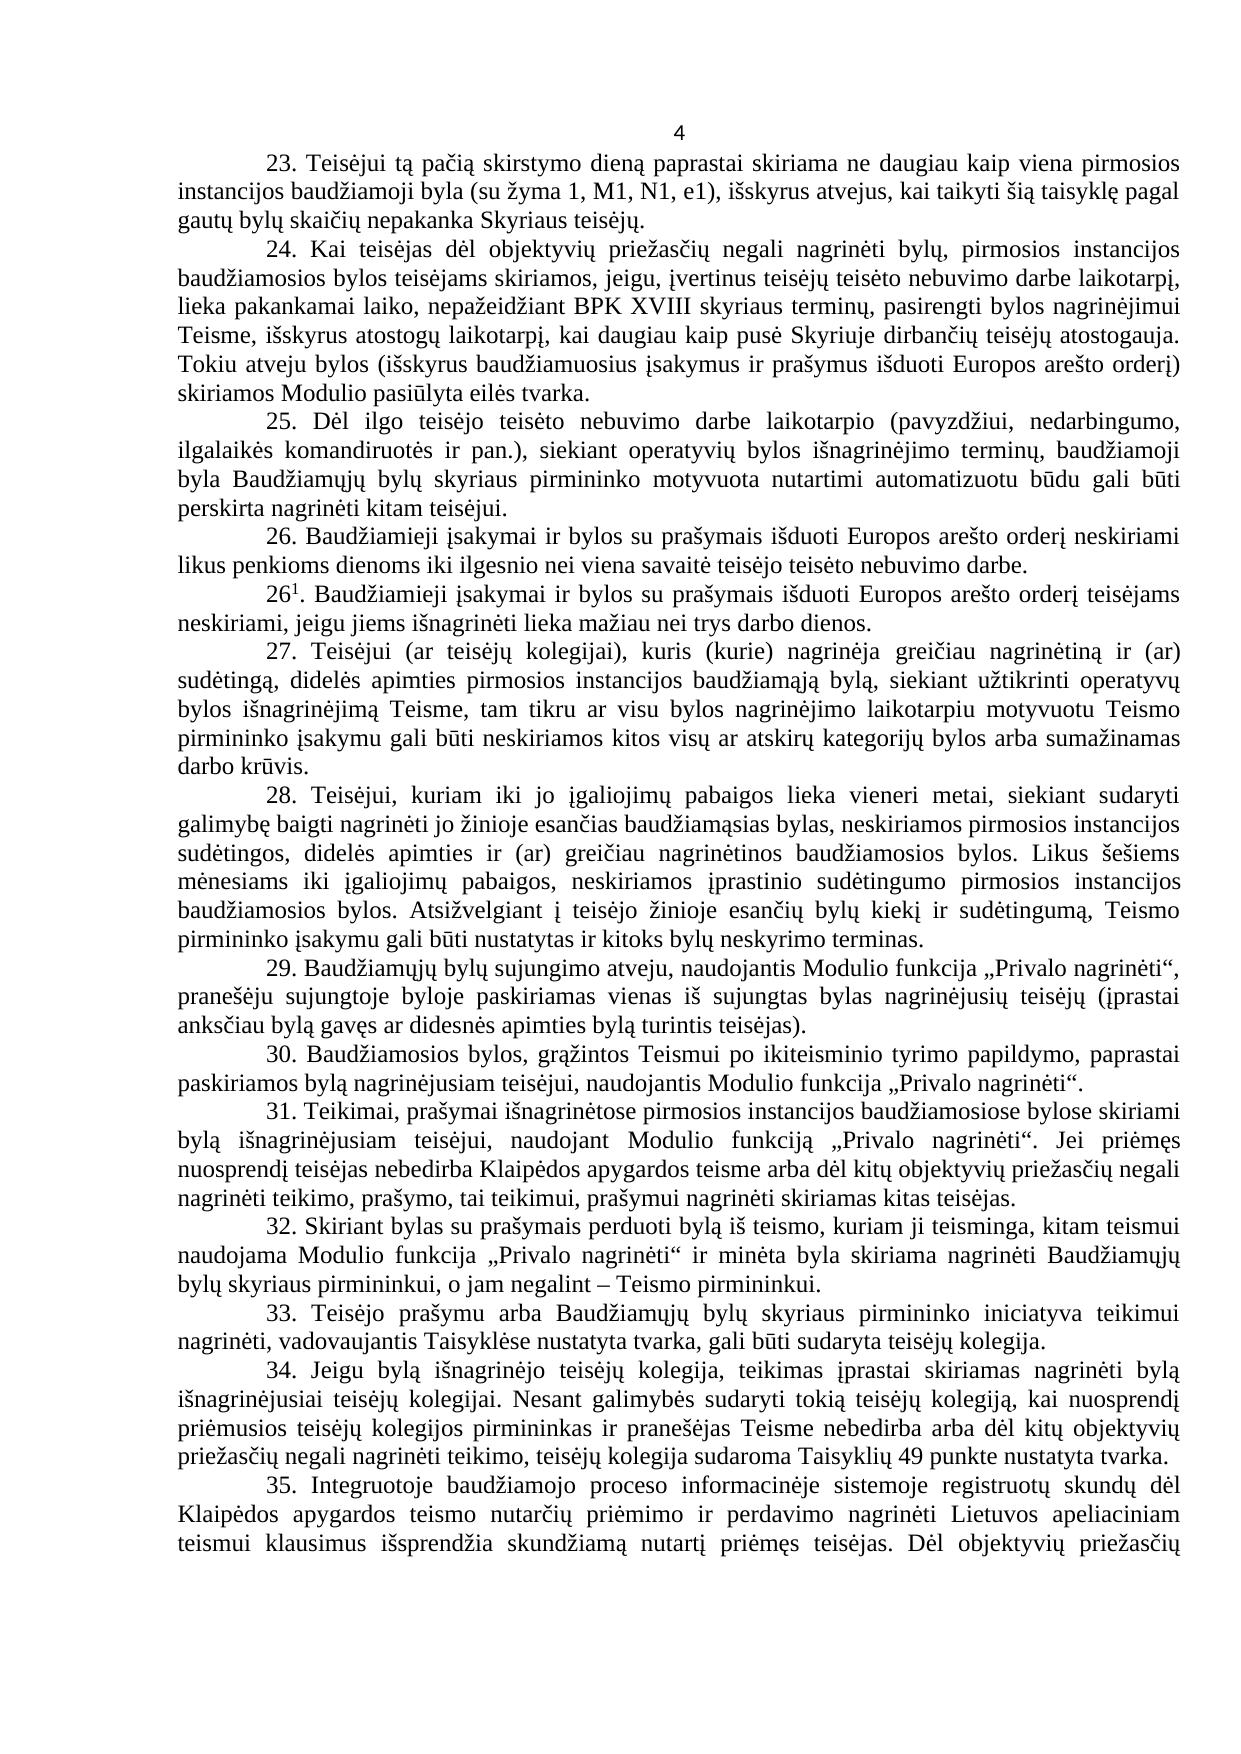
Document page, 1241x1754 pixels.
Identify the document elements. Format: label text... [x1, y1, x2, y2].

text 261. Baudžiamieji įsakymai ir bylos su prašymais išduoti Europos arešto orderį teisėjams neskiriami, jeigu jiems išnagrinėti lieka mažiau nei trys darbo dienos. [177, 579, 1181, 636]
text 31. Teikimai, prašymai išnagrinėtose pirmosios instancijos baudžiamosiose bylose skiriami bylą išnagrinėjusiam teisėjui, naudojant Modulio funkciją „Privalo nagrinėti“. Jei priėmęs nuosprendį teisėjas nebedirba Klaipėdos apygardos teisme arba dėl kitų objektyvių priežasčių negali nagrinėti teikimo, prašymo, tai teikimui, prašymui nagrinėti skiriamas kitas teisėjas. [177, 1096, 1181, 1211]
text 28. Teisėjui, kuriam iki jo įgaliojimų pabaigos lieka vieneri metai, siekiant sudaryti galimybę baigti nagrinėti jo žinioje esančias baudžiamąsias bylas, neskiriamos pirmosios instancijos sudėtingos, didelės apimties ir (ar) greičiau nagrinėtinos baudžiamosios bylos. Likus šešiems mėnesiams iki įgaliojimų pabaigos, neskiriamos įprastinio sudėtingumo pirmosios instancijos baudžiamosios bylos. Atsižvelgiant į teisėjo žinioje esančių bylų kiekį ir sudėtingumą, Teismo pirmininko įsakymu gali būti nustatytas ir kitoks bylų neskyrimo terminas. [177, 780, 1181, 953]
text 30. Baudžiamosios bylos, grąžintos Teismui po ikiteisminio tyrimo papildymo, paprastai paskiriamos bylą nagrinėjusiam teisėjui, naudojantis Modulio funkcija „Privalo nagrinėti“. [177, 1039, 1181, 1096]
text 34. Jeigu bylą išnagrinėjo teisėjų kolegija, teikimas įprastai skiriamas nagrinėti bylą išnagrinėjusiai teisėjų kolegijai. Nesant galimybės sudaryti tokią teisėjų kolegiją, kai nuosprendį priėmusios teisėjų kolegijos pirmininkas ir pranešėjas Teisme nebedirba arba dėl kitų objektyvių priežasčių negali nagrinėti teikimo, teisėjų kolegija sudaroma Taisyklių 49 punkte nustatyta tvarka. [177, 1355, 1181, 1470]
text 27. Teisėjui (ar teisėjų kolegijai), kuris (kurie) nagrinėja greičiau nagrinėtiną ir (ar) sudėtingą, didelės apimties pirmosios instancijos baudžiamąją bylą, siekiant užtikrinti operatyvų bylos išnagrinėjimą Teisme, tam tikru ar visu bylos nagrinėjimo laikotarpiu motyvuotu Teismo pirmininko įsakymu gali būti neskiriamos kitos visų ar atskirų kategorijų bylos arba sumažinamas darbo krūvis. [177, 636, 1181, 780]
text 29. Baudžiamųjų bylų sujungimo atveju, naudojantis Modulio funkcija „Privalo nagrinėti“, pranešėju sujungtoje byloje paskiriamas vienas iš sujungtas bylas nagrinėjusių teisėjų (įprastai anksčiau bylą gavęs ar didesnės apimties bylą turintis teisėjas). [177, 953, 1181, 1039]
text 26. Baudžiamieji įsakymai ir bylos su prašymais išduoti Europos arešto orderį neskiriami likus penkioms dienoms iki ilgesnio nei viena savaitė teisėjo teisėto nebuvimo darbe. [177, 521, 1181, 579]
text 35. Integruotoje baudžiamojo proceso informacinėje sistemoje registruotų skundų dėl Klaipėdos apygardos teismo nutarčių priėmimo ir perdavimo nagrinėti Lietuvos apeliaciniam teismui klausimus išsprendžia skundžiamą nutartį priėmęs teisėjas. Dėl objektyvių priežasčių [177, 1470, 1181, 1556]
text 25. Dėl ilgo teisėjo teisėto nebuvimo darbe laikotarpio (pavyzdžiui, nedarbingumo, ilgalaikės komandiruotės ir pan.), siekiant operatyvių bylos išnagrinėjimo terminų, baudžiamoji byla Baudžiamųjų bylų skyriaus pirmininko motyvuota nutartimi automatizuotu būdu gali būti perskirta nagrinėti kitam teisėjui. [177, 406, 1181, 521]
text 33. Teisėjo prašymu arba Baudžiamųjų bylų skyriaus pirmininko iniciatyva teikimui nagrinėti, vadovaujantis Taisyklėse nustatyta tvarka, gali būti sudaryta teisėjų kolegija. [177, 1298, 1181, 1355]
text 23. Teisėjui tą pačią skirstymo dieną paprastai skiriama ne daugiau kaip viena pirmosios instancijos baudžiamoji byla (su žyma 1, M1, N1, e1), išskyrus atvejus, kai taikyti šią taisyklę pagal gautų bylų skaičių nepakanka Skyriaus teisėjų. [177, 148, 1181, 234]
text 24. Kai teisėjas dėl objektyvių priežasčių negali nagrinėti bylų, pirmosios instancijos baudžiamosios bylos teisėjams skiriamos, jeigu, įvertinus teisėjų teisėto nebuvimo darbe laikotarpį, lieka pakankamai laiko, nepažeidžiant BPK XVIII skyriaus terminų, pasirengti bylos nagrinėjimui Teisme, išskyrus atostogų laikotarpį, kai daugiau kaip pusė Skyriuje dirbančių teisėjų atostogauja. Tokiu atveju bylos (išskyrus baudžiamuosius įsakymus ir prašymus išduoti Europos arešto orderį) skiriamos Modulio pasiūlyta eilės tvarka. [177, 234, 1181, 406]
text 32. Skiriant bylas su prašymais perduoti bylą iš teismo, kuriam ji teisminga, kitam teismui naudojama Modulio funkcija „Privalo nagrinėti“ ir minėta byla skiriama nagrinėti Baudžiamųjų bylų skyriaus pirmininkui, o jam negalint – Teismo pirmininkui. [177, 1211, 1181, 1298]
